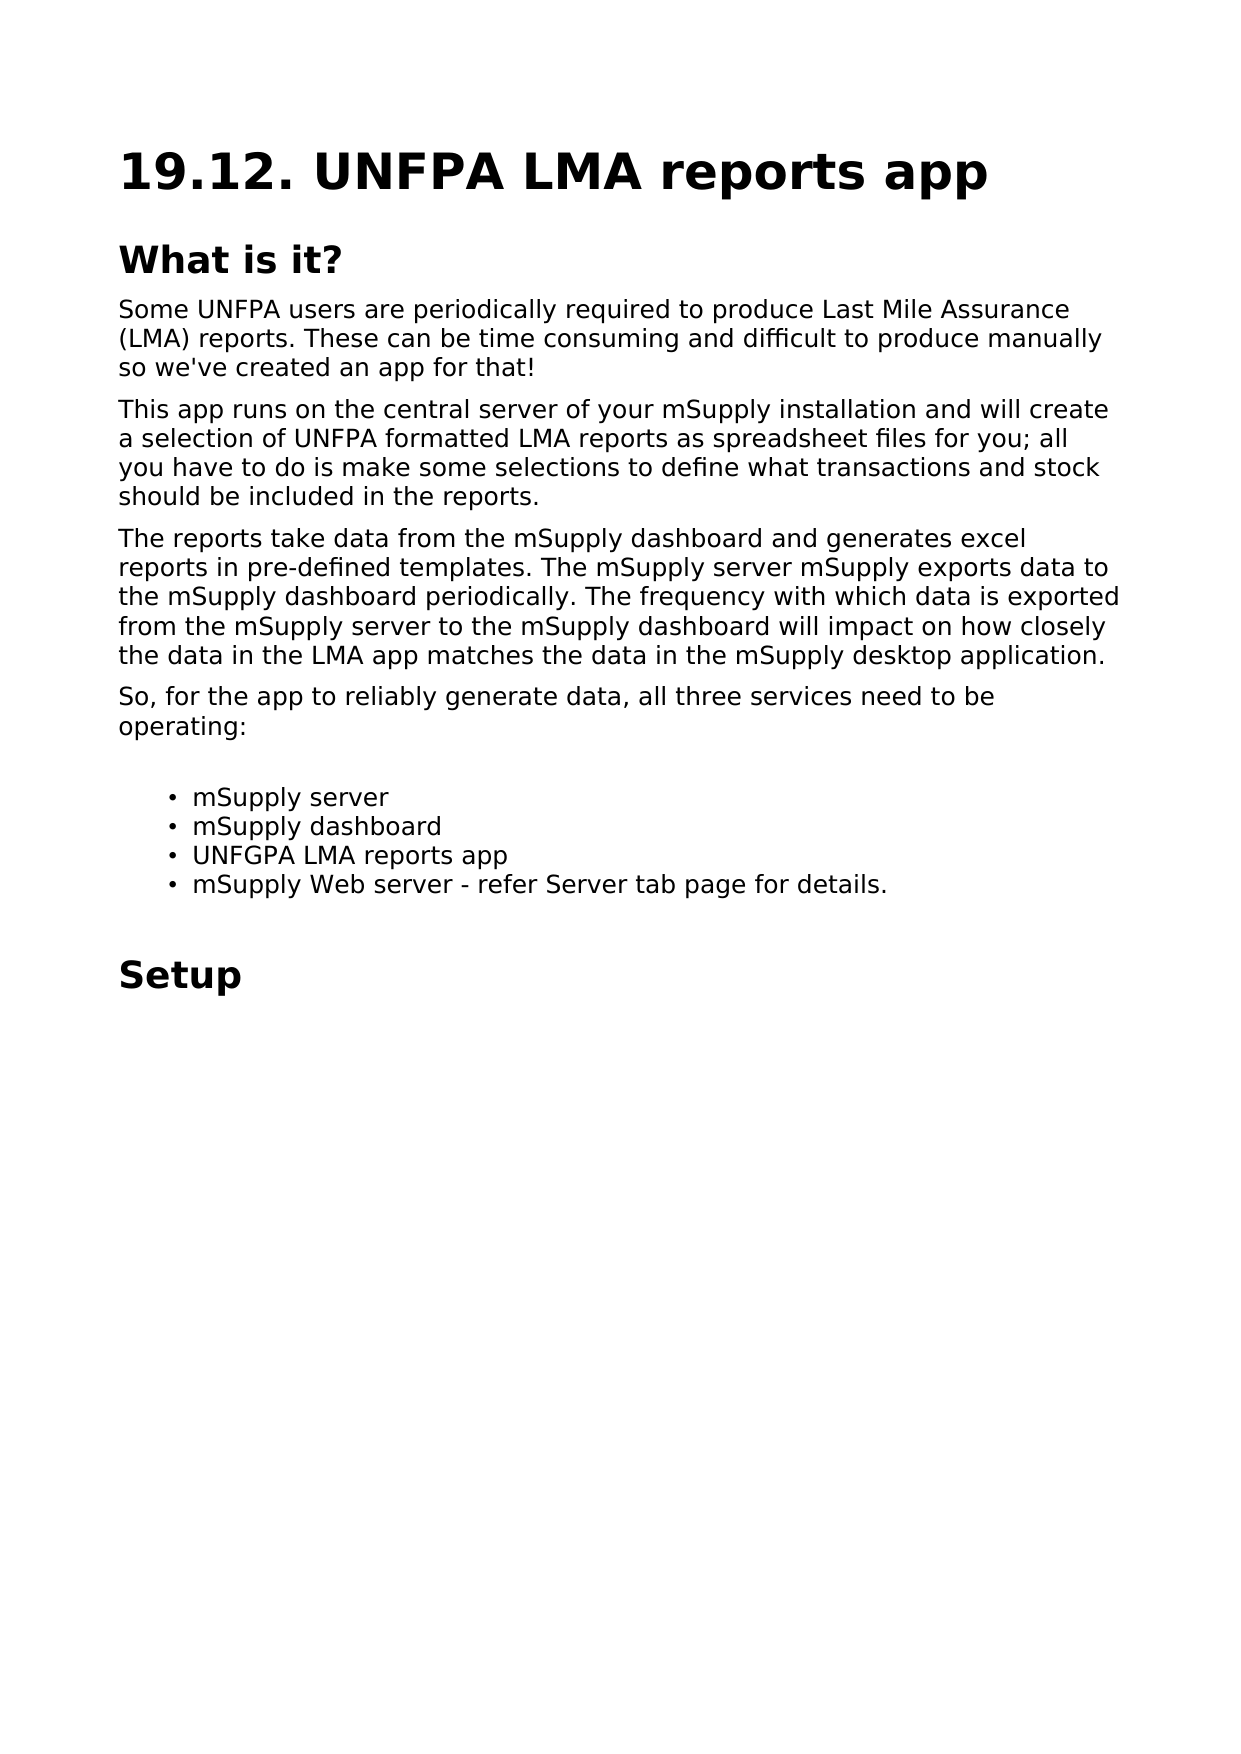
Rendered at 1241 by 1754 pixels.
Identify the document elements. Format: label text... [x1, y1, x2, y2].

subtitle 19.12. UNFPA LMA reports app [118, 143, 1122, 201]
subtitle Setup [118, 954, 1122, 998]
text Some UNFPA users are periodically required to produce Last Mile Assurance (LMA) reports. These can be time consuming and difficult to produce manually so we've created an app for that! [118, 295, 1122, 382]
list mSupply server [177, 783, 1122, 812]
text So, for the app to reliably generate data, all three services need to be operating: [118, 682, 1122, 741]
list UNFGPA LMA reports app [177, 841, 1122, 870]
subtitle What is it? [118, 239, 1122, 282]
list mSupply Web server - refer Server tab page for details. [177, 870, 1122, 899]
list mSupply dashboard [177, 812, 1122, 841]
text The reports take data from the mSupply dashboard and generates excel reports in pre-defined templates. The mSupply server mSupply exports data to the mSupply dashboard periodically. The frequency with which data is exported from the mSupply server to the mSupply dashboard will impact on how closely the data in the LMA app matches the data in the mSupply desktop application. [118, 524, 1122, 670]
text This app runs on the central server of your mSupply installation and will create a selection of UNFPA formatted LMA reports as spreadsheet files for you; all you have to do is make some selections to define what transactions and stock should be included in the reports. [118, 395, 1122, 512]
